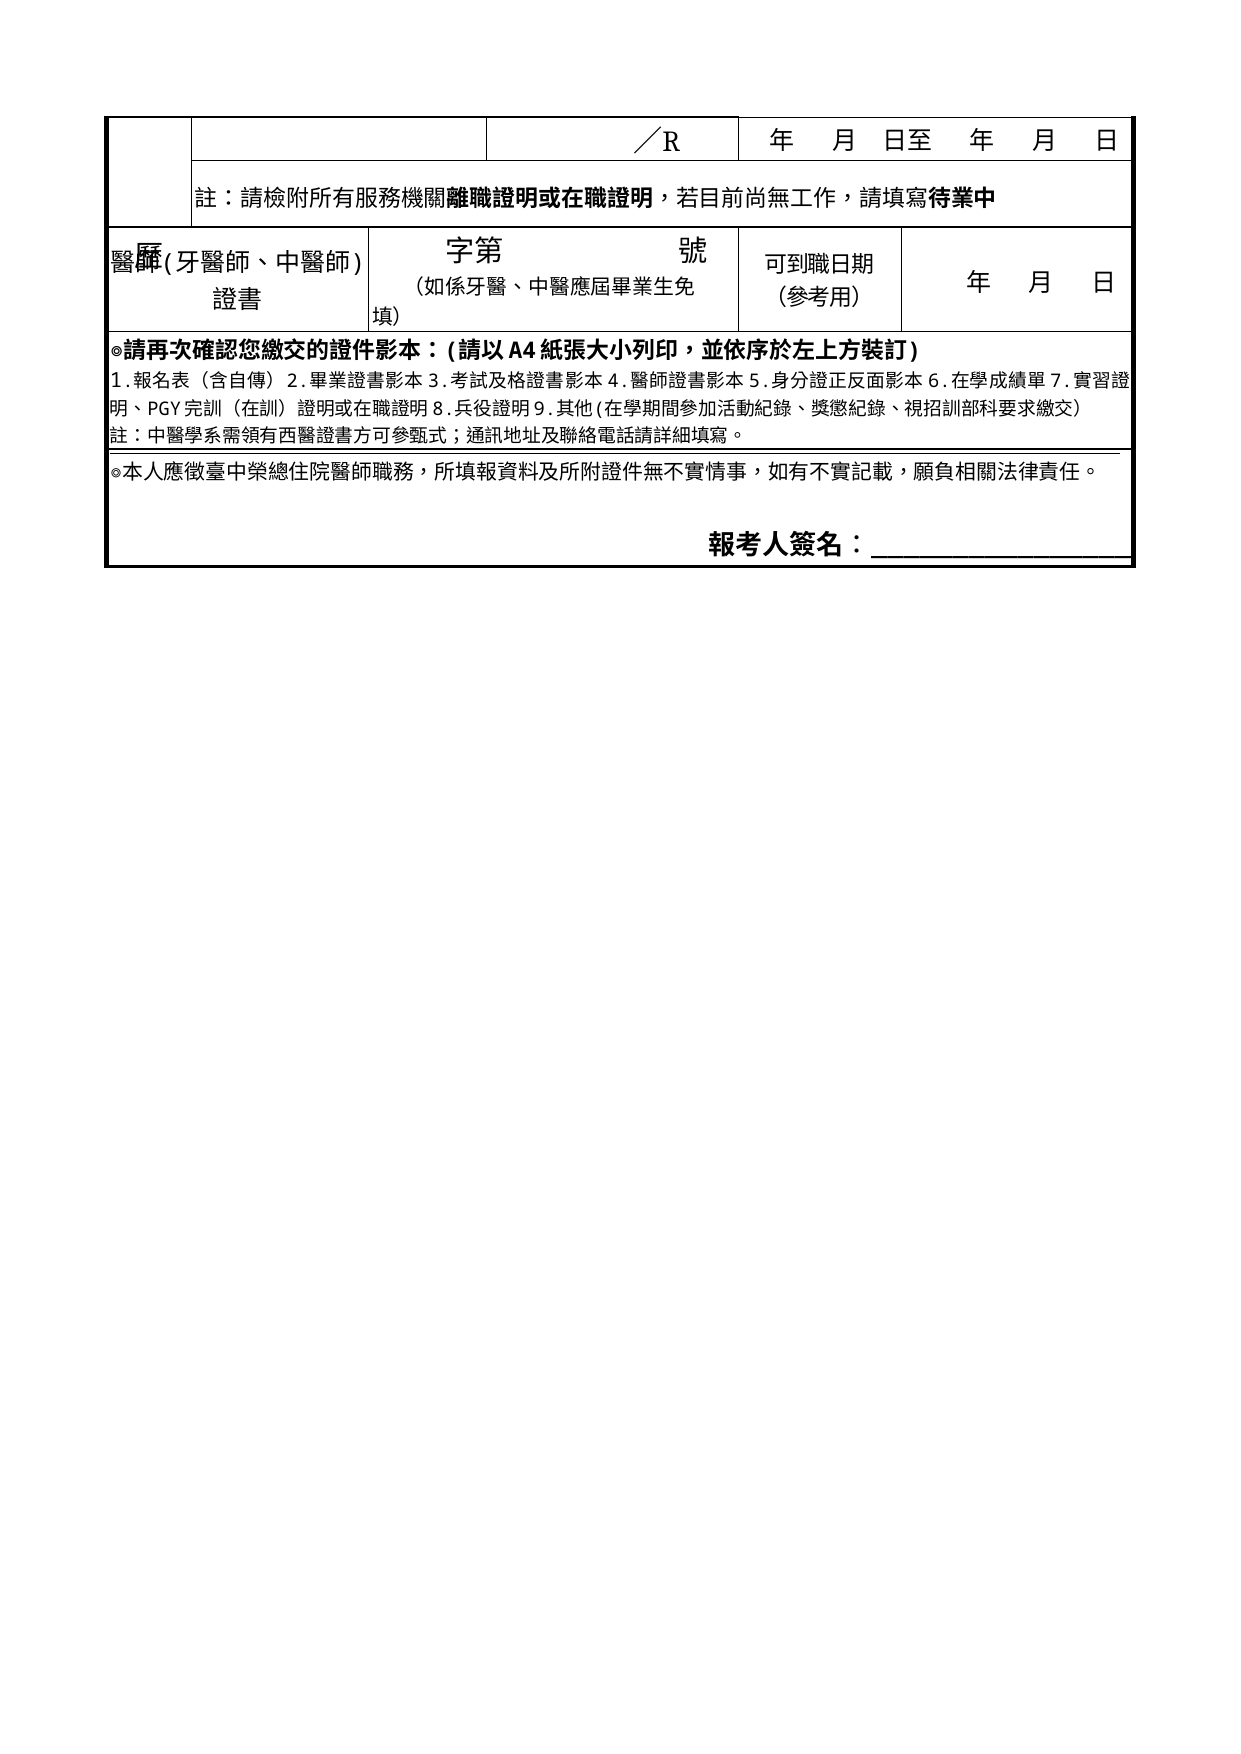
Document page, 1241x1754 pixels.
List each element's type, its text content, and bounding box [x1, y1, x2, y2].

table_cell ◎請再次確認您繳交的證件影本：(請以A4紙張大小列印，並依序於左上方裝訂) 1.報名表（含自傳）2.畢業證書影本3.考試及格證書影本4.醫師證書影本5.身分證正反面影本6.在學成績單7.實習證明、PGY完訓（在訓）證明或在職證明8.兵役證明9.其他(在學期間參加活動紀錄、獎懲紀錄、視招訓部科要求繳交） 註：中醫學系需領有西醫證書方可參甄式；通訊地址及聯絡電話請詳細填寫。 [109, 332, 1131, 448]
table_cell ◎本人應徵臺中榮總住院醫師職務，所填報資料及所附證件無不實情事，如有不實記載，願負相關法律責任。 報考人簽名：________________ [109, 450, 1131, 565]
table_cell 註：請檢附所有服務機關離職證明或在職證明，若目前尚無工作，請填寫待業中 [192, 161, 1131, 226]
table_cell ／R [487, 118, 738, 159]
table_cell 字第 號 （如係牙醫、中醫應屆畢業生免填） [369, 228, 738, 331]
table_cell 年 月 日 [902, 228, 1131, 331]
table_cell [192, 118, 486, 159]
table_cell 可到職日期 （參考用） [739, 228, 901, 331]
table_cell 經 歷 [109, 118, 191, 226]
table_cell 年 月 日至 年 月 日 [739, 118, 1131, 159]
table_cell 醫師(牙醫師、中醫師) 證書 [109, 228, 368, 331]
